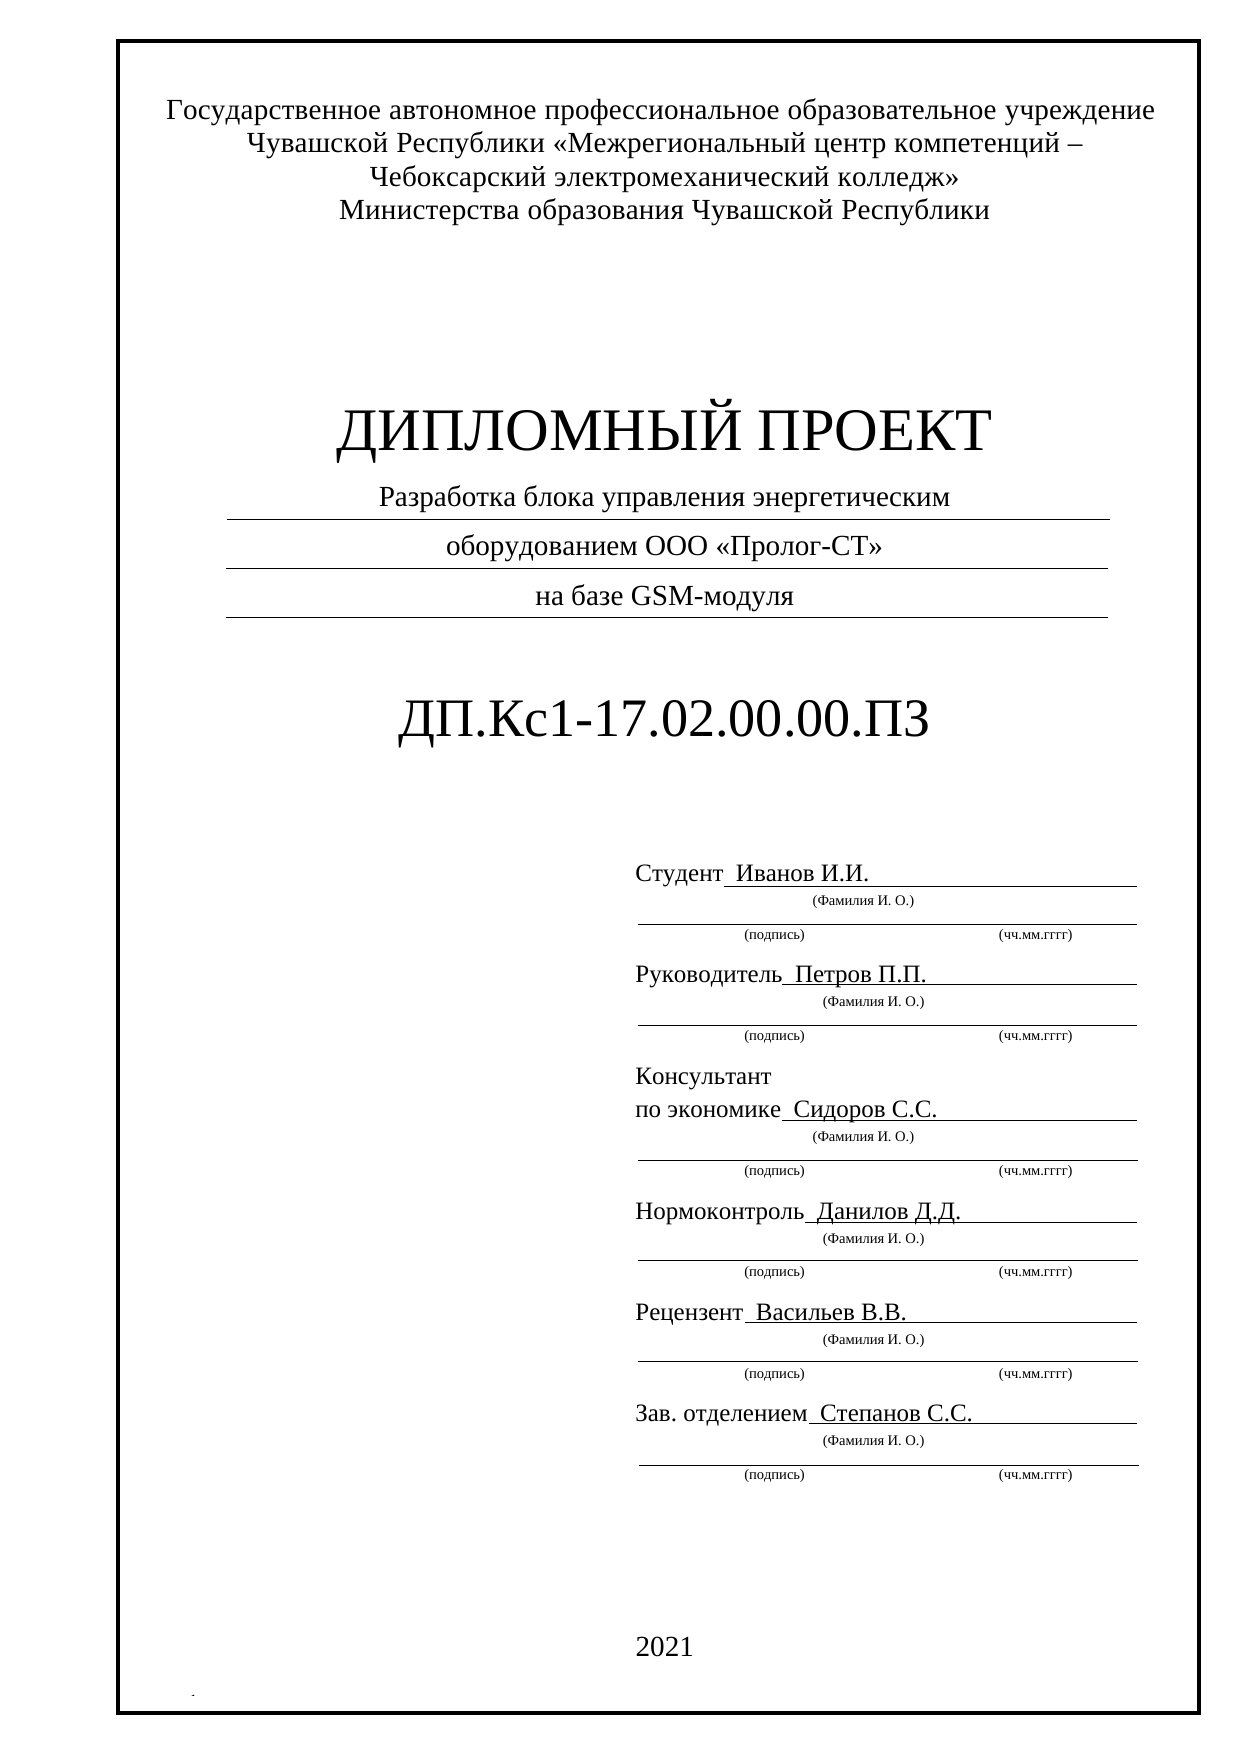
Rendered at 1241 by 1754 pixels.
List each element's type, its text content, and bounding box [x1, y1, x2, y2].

text по экономике Сидоров С.С. [598, 1094, 1181, 1123]
text на базе GSM-модуля [148, 578, 1181, 611]
text ДИПЛОМНЫЙ ПРОЕКТ [148, 394, 1181, 463]
text (Фамилия И. О.) [598, 1128, 1181, 1157]
text (Фамилия И. О.) [748, 1229, 1181, 1258]
text Министерства образования Чувашской Республики [148, 192, 1181, 226]
text (подпись) (чч.мм.гггг) [598, 1027, 1181, 1056]
text Рецензент Васильев В.В. [598, 1297, 1181, 1326]
text Зав. отделением Степанов С.С. [598, 1398, 1181, 1427]
text Студент Иванов И.И. [598, 858, 1181, 887]
text 2021 [148, 1629, 1181, 1662]
text (Фамилия И. О.) [598, 892, 1181, 921]
text оборудованием ООО «Пролог-СТ» [148, 528, 1181, 562]
text (Фамилия И. О.) [748, 993, 1181, 1022]
text ДП.Кс1-17.02.00.00.ПЗ [148, 679, 1181, 748]
text (Фамилия И. О.) [748, 1331, 1181, 1359]
text Консультант [598, 1061, 1181, 1089]
text (подпись) (чч.мм.гггг) [598, 1466, 1181, 1494]
text Государственное автономное профессиональное образовательное учреждение Чувашской Республики «Межрегиональный центр компетенций – Чебоксарский электромеханический колледж» [148, 92, 1181, 192]
text (подпись) (чч.мм.гггг) [598, 1263, 1181, 1292]
text (подпись) (чч.мм.гггг) [598, 926, 1181, 954]
text (подпись) (чч.мм.гггг) [598, 1162, 1181, 1191]
text (подпись) (чч.мм.гггг) [598, 1364, 1181, 1393]
text Нормоконтроль Данилов Д.Д. [598, 1196, 1181, 1224]
text Руководитель Петров П.П. [598, 959, 1181, 988]
text (Фамилия И. О.) [748, 1432, 1181, 1461]
text Разработка блока управления энергетическим [148, 479, 1181, 512]
